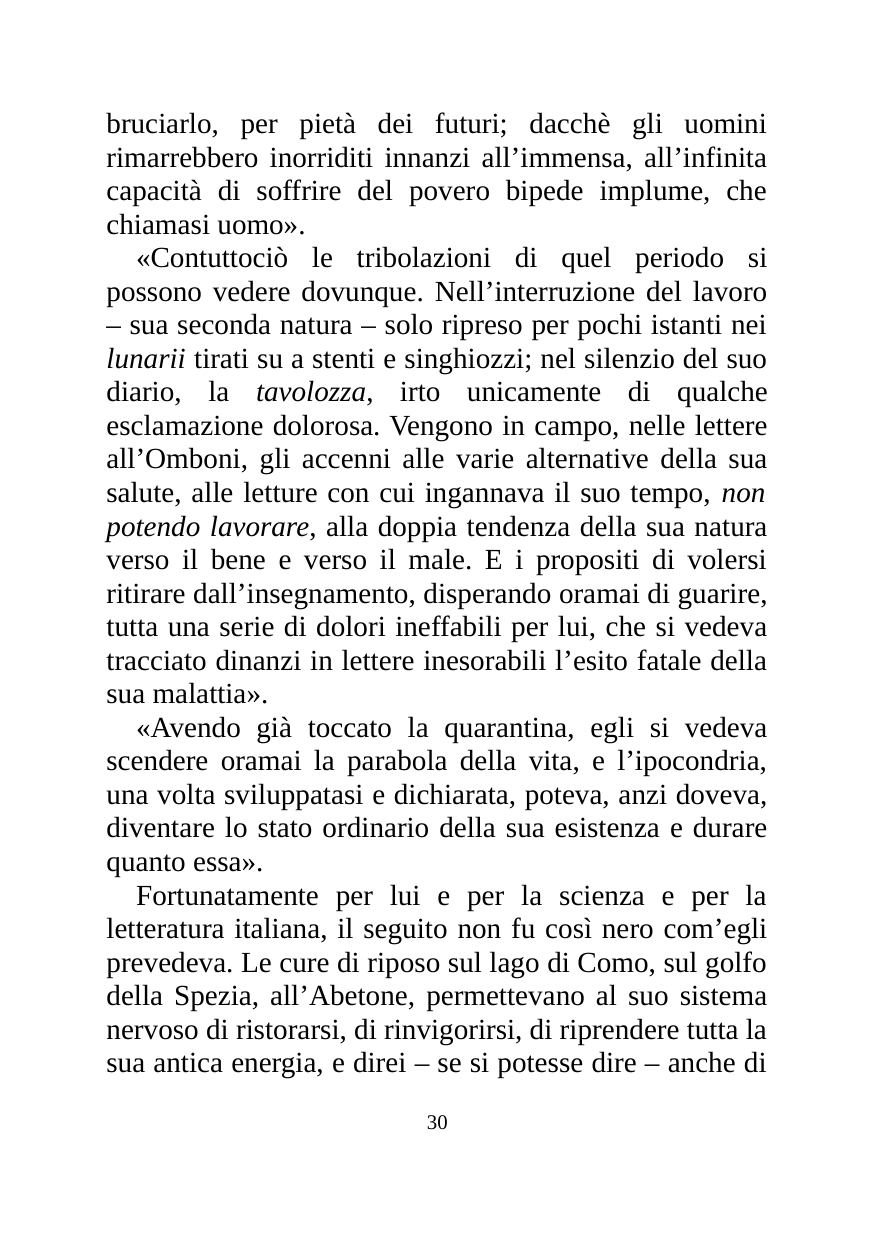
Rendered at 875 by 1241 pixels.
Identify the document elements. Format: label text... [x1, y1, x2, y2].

text bruciarlo, per pietà dei futuri; dacchè gli uomini rimarrebbero inorriditi innanzi all’immensa, all’infinita capacità di soffrire del povero bipede implume, che chiamasi uomo». [106, 106, 768, 240]
text «Avendo già toccato la quarantina, egli si vedeva scendere oramai la parabola della vita, e l’ipocondria, una volta sviluppatasi e dichiarata, poteva, anzi doveva, diventare lo stato ordinario della sua esistenza e durare quanto essa». [106, 710, 768, 878]
text Fortunatamente per lui e per la scienza e per la letteratura italiana, il seguito non fu così nero com’egli prevedeva. Le cure di riposo sul lago di Como, sul golfo della Spezia, all’Abetone, permettevano al suo sistema nervoso di ristorarsi, di rinvigorirsi, di riprendere tutta la sua antica energia, e direi – se si potesse dire – anche di [106, 878, 768, 1079]
text «Contuttociò le tribolazioni di quel periodo si possono vedere dovunque. Nell’interruzione del lavoro – sua seconda natura – solo ripreso per pochi istanti nei lunarii tirati su a stenti e singhiozzi; nel silenzio del suo diario, la tavolozza, irto unicamente di qualche esclamazione dolorosa. Vengono in campo, nelle lettere all’Omboni, gli accenni alle varie alternative della sua salute, alle letture con cui ingannava il suo tempo, non potendo lavorare, alla doppia tendenza della sua natura verso il bene e verso il male. E i propositi di volersi ritirare dall’insegnamento, disperando oramai di guarire, tutta una serie di dolori ineffabili per lui, che si vedeva tracciato dinanzi in lettere inesorabili l’esito fatale della sua malattia». [106, 240, 768, 710]
